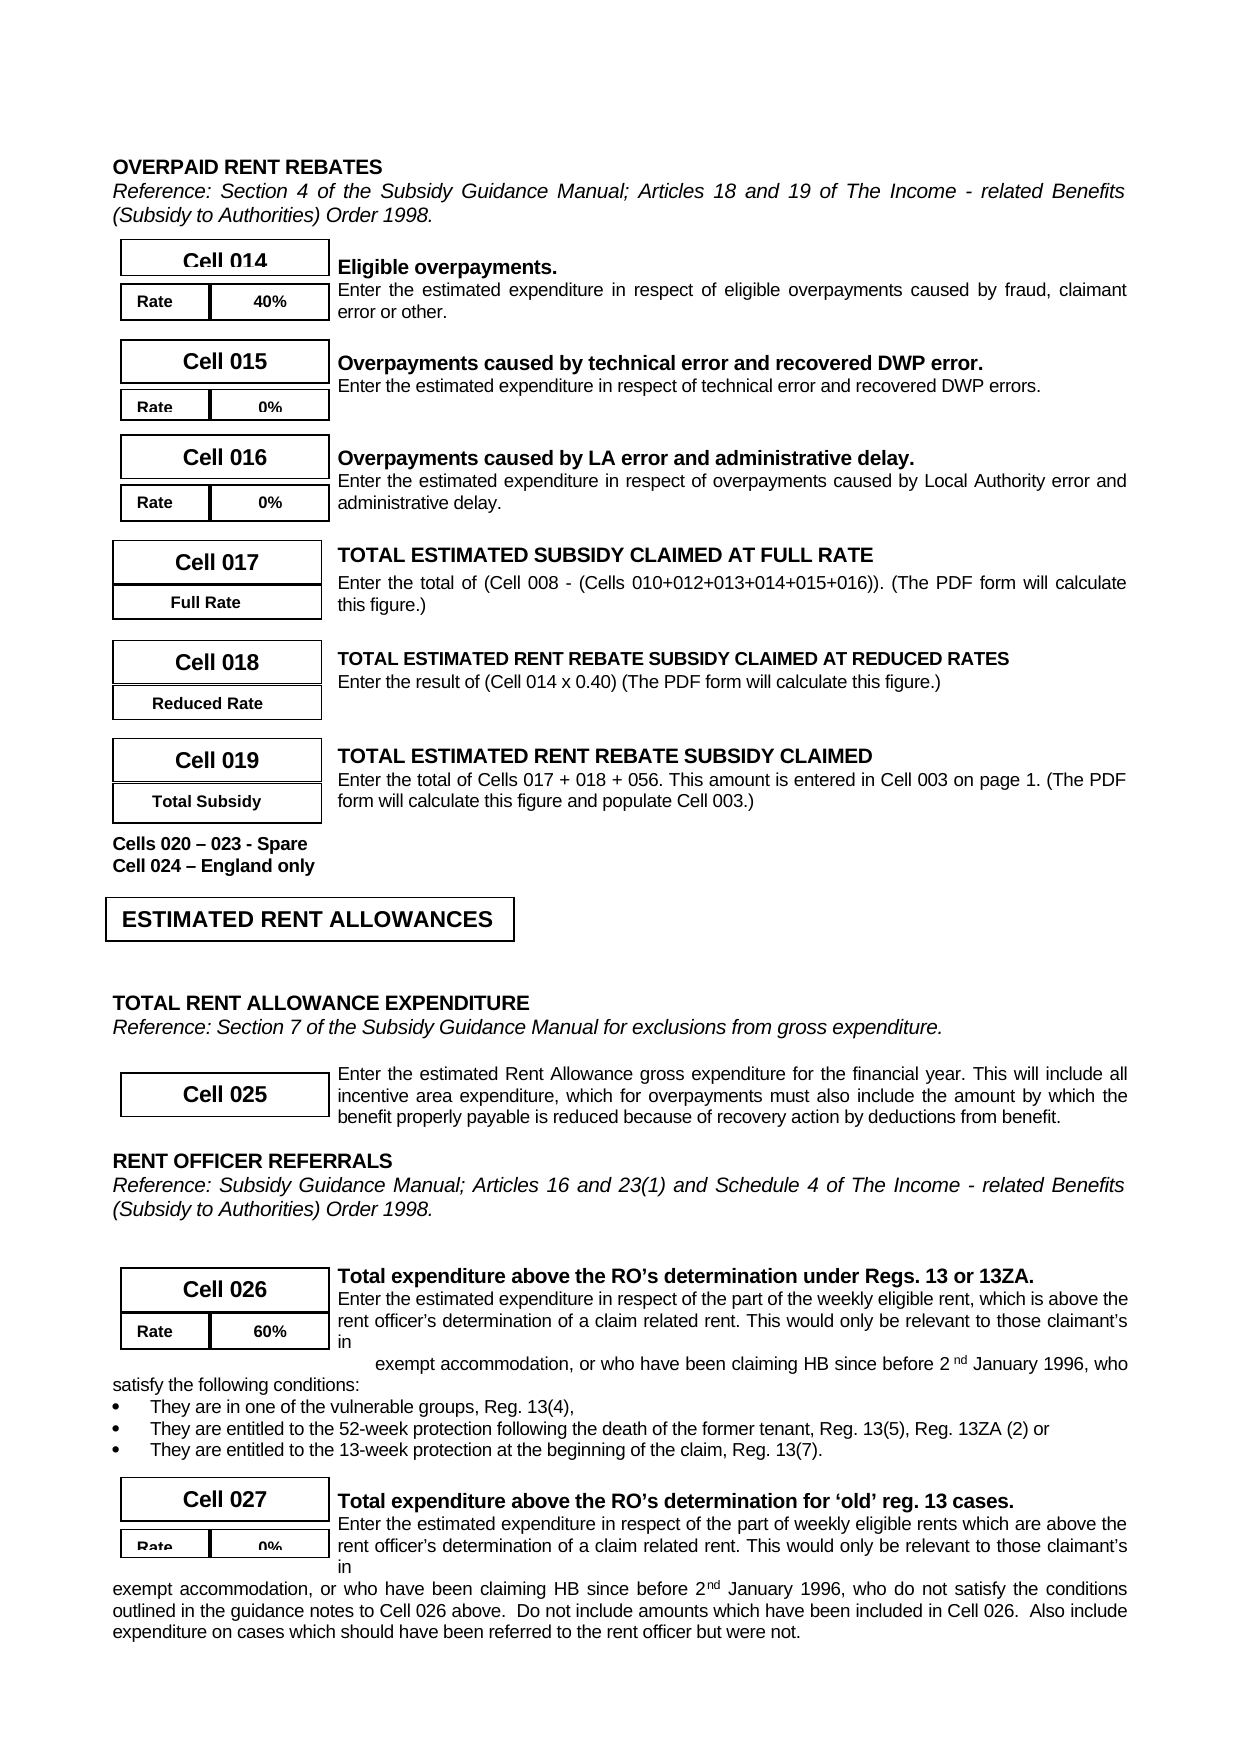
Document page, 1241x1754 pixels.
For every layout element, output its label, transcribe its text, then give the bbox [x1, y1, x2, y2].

text 0% [227, 1538, 313, 1549]
text Cell 027 [137, 1486, 313, 1512]
text Total Subsidy [129, 791, 306, 811]
text TOTAL ESTIMATED RENT REBATE SUBSIDY CLAIMED [322, 742, 1128, 768]
text Cell 015 [137, 348, 313, 374]
text Cells 020 – 023 - Spare [112, 833, 1128, 855]
text Cell 026 [137, 1276, 313, 1303]
text Rate [137, 1321, 193, 1341]
text ESTIMATED RENT ALLOWANCES [122, 906, 498, 932]
text Cell 017 [129, 548, 306, 575]
text Enter the estimated expenditure in respect of technical error and recovered DWP errors. [337, 374, 1128, 396]
text Eligible overpayments. [112, 255, 1128, 279]
text Overpayments caused by LA error and administrative delay. [337, 446, 1128, 470]
text Overpayments caused by technical error and recovered DWP error. [337, 350, 1128, 374]
text Cell 018 [129, 649, 306, 675]
text Total expenditure above the RO’s determination under Regs. 13 or 13ZA. [122, 1269, 328, 1311]
text [114, 586, 321, 618]
text Enter the estimated expenditure in respect of eligible overpayments caused by fraud, claimant error or other. [337, 279, 1128, 322]
text Reference: Section 7 of the Subsidy Guidance Manual for exclusions from gross expenditure. [112, 1015, 1128, 1039]
text Enter the estimated expenditure in respect of the part of weekly eligible rents which are above the rent officer’s determination of a claim related rent. This would only be relevant to those claimant’s in [337, 1513, 1128, 1578]
text Rate [137, 292, 193, 311]
text 0% [227, 398, 313, 412]
text 40% [227, 292, 313, 311]
text Cell 016 [137, 443, 313, 470]
text [122, 390, 208, 419]
text Rate [137, 1538, 193, 1549]
text Enter the estimated Rent Allowance gross expenditure for the financial year. This will include all incentive area expenditure, which for overpayments must also include the amount by which the benefit properly payable is reduced because of recovery action by deductions from benefit. [337, 1063, 1128, 1127]
text Total expenditure above the RO’s determination for ‘old’ reg. 13 cases. [330, 1489, 1128, 1513]
text Cell 019 [129, 747, 306, 773]
text Cell 025 [137, 1081, 313, 1108]
text OVERPAID RENT REBATES [112, 154, 1128, 178]
text [212, 390, 328, 419]
text 0% [227, 493, 313, 512]
text [212, 486, 328, 520]
text Full Rate [129, 593, 306, 611]
list They are entitled to the 52-week protection following the death of the former tenant, Reg. 13(5), Reg. 13ZA (2) or [112, 1417, 1128, 1439]
text [212, 285, 328, 319]
text [122, 1074, 328, 1116]
text Enter the estimated expenditure in respect of overpayments caused by Local Authority error and administrative delay. [337, 470, 1128, 513]
text 60% [227, 1321, 313, 1341]
text RENT OFFICER REFERRALS [112, 1149, 1128, 1173]
text Cell 014 [137, 248, 313, 267]
text [114, 784, 321, 822]
text Enter the total of (Cell 008 - (Cells 010+012+013+014+015+016)). (The PDF form will calculate this figure.) [322, 568, 1128, 616]
text Cell 024 – England only [112, 855, 1128, 876]
text Enter the total of Cells 017 + 018 + 056. This amount is entered in Cell 003 on page 1. (The PDF form will calculate this figure and populate Cell 003.) [322, 768, 1128, 812]
text TOTAL RENT ALLOWANCE EXPENDITURE [112, 991, 1128, 1015]
text exempt accommodation, or who have been claiming HB since before 2nd January 1996, who do not satisfy the conditions outlined in the guidance notes to Cell 026 above. Do not include amounts which have been included in Cell 026. Also include expenditure on cases which should have been referred to the rent officer but were not. [112, 1578, 1128, 1643]
text Enter the estimated expenditure in respect of the part of the weekly eligible rent, which is above the rent officer’s determination of a claim related rent. This would only be relevant to those claimant’s in [337, 1288, 1128, 1353]
text [114, 686, 321, 719]
text Reference: Subsidy Guidance Manual; Articles 16 and 23(1) and Schedule 4 of The Income - related Benefits (Subsidy to Authorities) Order 1998. [112, 1173, 1128, 1221]
list They are in one of the vulnerable groups, Reg. 13(4), [112, 1396, 1128, 1417]
text Reference: Section 4 of the Subsidy Guidance Manual; Articles 18 and 19 of The Income - related Benefits (Subsidy to Authorities) Order 1998. [112, 178, 1128, 226]
text Rate [137, 398, 193, 412]
text [122, 285, 208, 319]
text TOTAL ESTIMATED RENT REBATE SUBSIDY CLAIMED AT REDUCED RATES [322, 644, 1128, 671]
text exempt accommodation, or who have been claiming HB since before 2nd January 1996, who satisfy the following conditions: [112, 1353, 1128, 1396]
text [122, 486, 208, 520]
text Enter the result of (Cell 014 x 0.40) (The PDF form will calculate this figure.) [322, 671, 1128, 692]
text Reduced Rate [129, 693, 306, 711]
text TOTAL ESTIMATED SUBSIDY CLAIMED AT FULL RATE [322, 541, 1128, 568]
text Rate [137, 493, 193, 512]
text Total expenditure above the RO’s determination under Regs. 13 or 13ZA. [112, 1264, 1128, 1288]
list They are entitled to the 13-week protection at the beginning of the claim, Reg. 13(7). [112, 1439, 1128, 1461]
